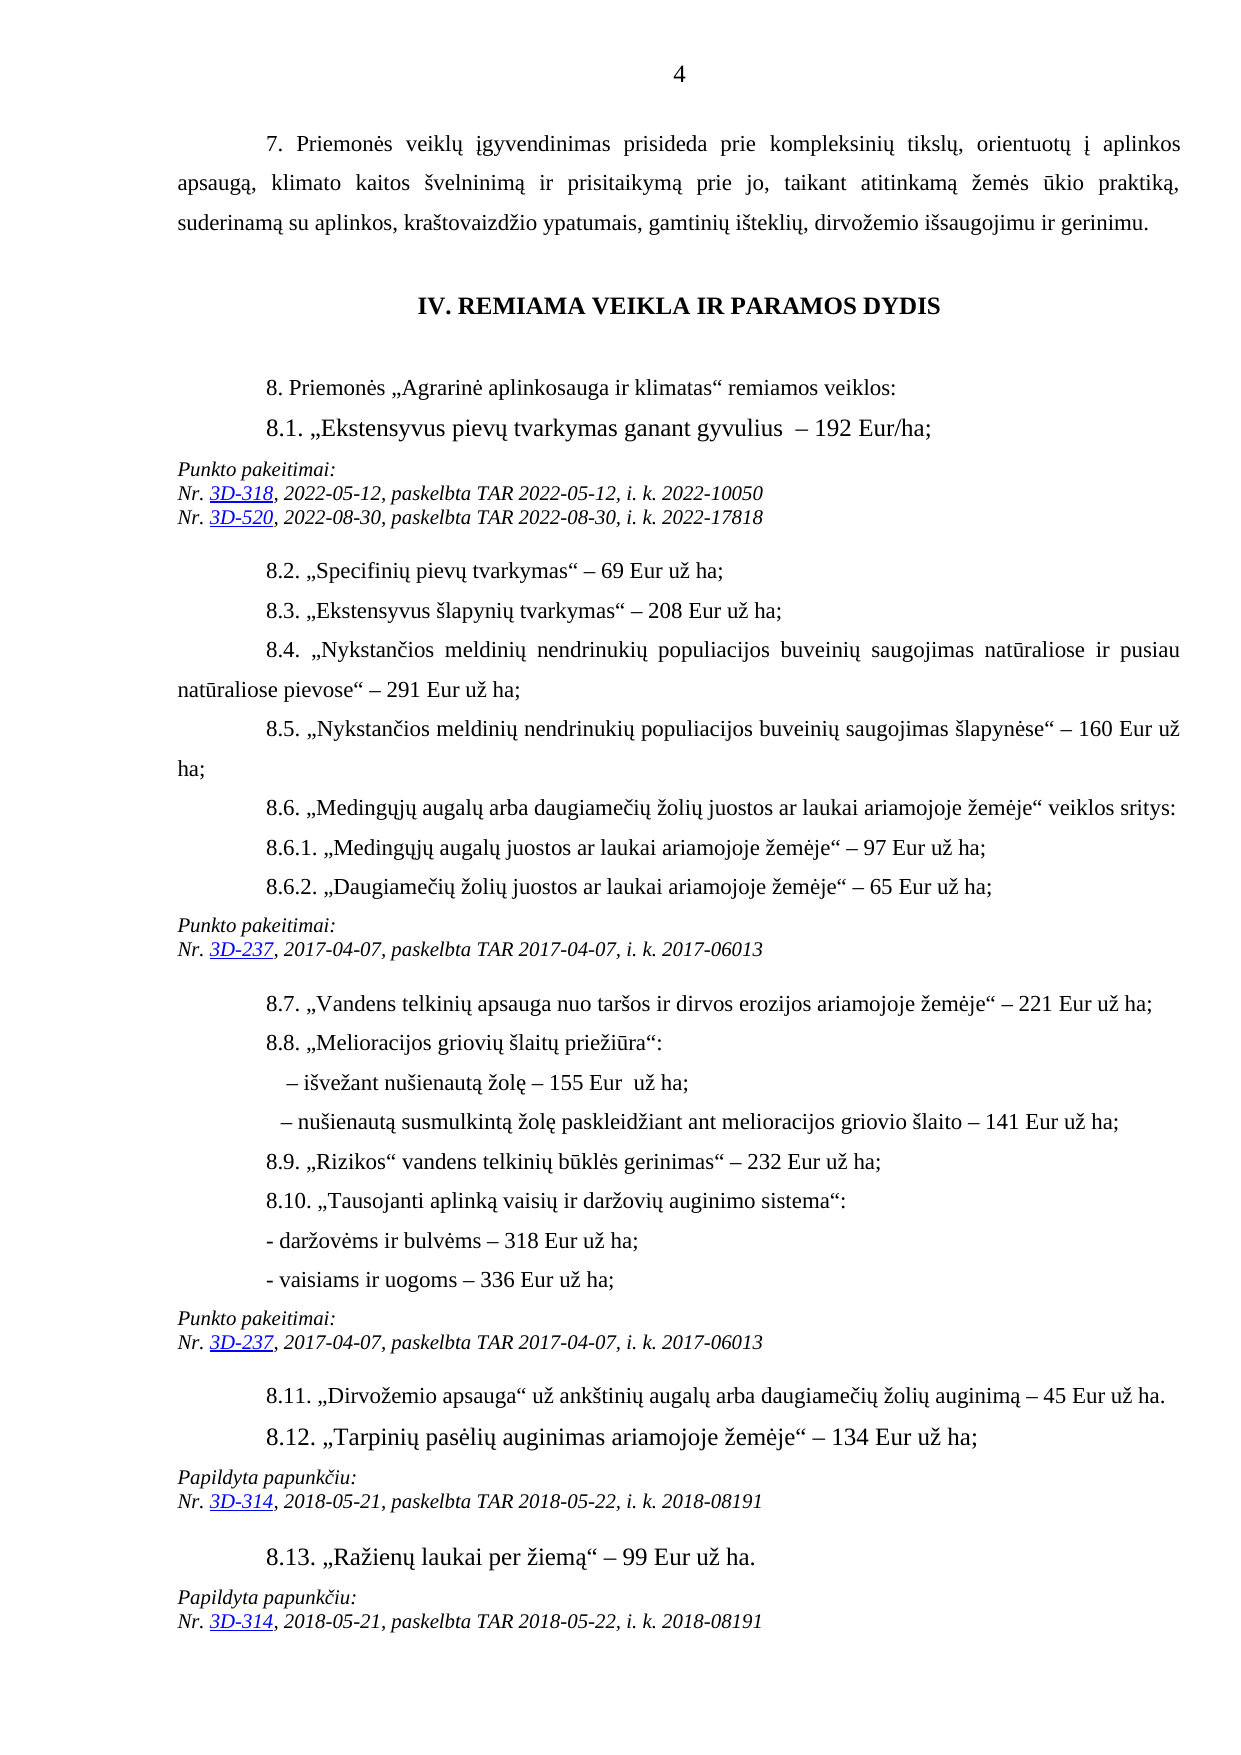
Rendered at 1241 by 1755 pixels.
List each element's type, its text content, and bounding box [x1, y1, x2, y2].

text 8.3. „Ekstensyvus šlapynių tvarkymas“ – 208 Eur už ha; [177, 597, 1181, 623]
text 8.12. „Tarpinių pasėlių auginimas ariamojoje žemėje“ – 134 Eur už ha; [177, 1422, 1181, 1451]
text – išvežant nušienautą žolę – 155 Eur už ha; [281, 1069, 1181, 1095]
text Nr. 3D-237, 2017-04-07, paskelbta TAR 2017-04-07, i. k. 2017-06013 [177, 937, 1181, 961]
text Punkto pakeitimai: [177, 457, 1181, 481]
text 8. Priemonės „Agrarinė aplinkosauga ir klimatas“ remiamos veiklos: [177, 374, 1181, 400]
text 8.6.1. „Medingųjų augalų juostos ar laukai ariamojoje žemėje“ – 97 Eur už ha; [177, 834, 1181, 860]
text 8.11. „Dirvožemio apsauga“ už ankštinių augalų arba daugiamečių žolių auginimą – 45 Eur už ha. [177, 1382, 1181, 1409]
text 8.6. „Medingųjų augalų arba daugiamečių žolių juostos ar laukai ariamojoje žemėje“ veiklos sritys: [177, 794, 1181, 821]
text 8.13. „Ražienų laukai per žiemą“ – 99 Eur už ha. [177, 1542, 1181, 1571]
text 8.2. „Specifinių pievų tvarkymas“ – 69 Eur už ha; [177, 558, 1181, 584]
text Papildyta papunkčiu: [177, 1585, 1181, 1609]
text Nr. 3D-318, 2022-05-12, paskelbta TAR 2022-05-12, i. k. 2022-10050 [177, 481, 1181, 505]
text - vaisiams ir uogoms – 336 Eur už ha; [177, 1266, 1181, 1292]
text 8.1. „Ekstensyvus pievų tvarkymas ganant gyvulius – 192 Eur/ha; [177, 413, 1181, 442]
text 8.6.2. „Daugiamečių žolių juostos ar laukai ariamojoje žemėje“ – 65 Eur už ha; [177, 873, 1181, 900]
text IV. REMIAMA VEIKLA IR PARAMOS DYDIS [177, 291, 1181, 320]
text Nr. 3D-314, 2018-05-21, paskelbta TAR 2018-05-22, i. k. 2018-08191 [177, 1609, 1181, 1633]
text - daržovėms ir bulvėms – 318 Eur už ha; [177, 1227, 1181, 1253]
text 8.9. „Rizikos“ vandens telkinių būklės gerinimas“ – 232 Eur už ha; [177, 1148, 1181, 1174]
text 8.8. „Melioracijos griovių šlaitų priežiūra“: [177, 1029, 1181, 1056]
text 8.10. „Tausojanti aplinką vaisių ir daržovių auginimo sistema“: [177, 1187, 1181, 1213]
text Punkto pakeitimai: [177, 1306, 1181, 1330]
text Nr. 3D-314, 2018-05-21, paskelbta TAR 2018-05-22, i. k. 2018-08191 [177, 1489, 1181, 1513]
text Nr. 3D-237, 2017-04-07, paskelbta TAR 2017-04-07, i. k. 2017-06013 [177, 1330, 1181, 1354]
text Nr. 3D-520, 2022-08-30, paskelbta TAR 2022-08-30, i. k. 2022-17818 [177, 505, 1181, 529]
text 8.5. „Nykstančios meldinių nendrinukių populiacijos buveinių saugojimas šlapynėse“ – 160 Eur už ha; [177, 716, 1181, 781]
text 7. Priemonės veiklų įgyvendinimas prisideda prie kompleksinių tikslų, orientuotų į aplinkos apsaugą, klimato kaitos švelninimą ir prisitaikymą prie jo, taikant atitinkamą žemės ūkio praktiką, suderinamą su aplinkos, kraštovaizdžio ypatumais, gamtinių išteklių, dirvožemio išsaugojimu ir gerinimu. [177, 130, 1181, 235]
text Punkto pakeitimai: [177, 913, 1181, 937]
text 8.4. „Nykstančios meldinių nendrinukių populiacijos buveinių saugojimas natūraliose ir pusiau natūraliose pievose“ – 291 Eur už ha; [177, 637, 1181, 702]
text 8.7. „Vandens telkinių apsauga nuo taršos ir dirvos erozijos ariamojoje žemėje“ – 221 Eur už ha; [177, 990, 1181, 1016]
text Papildyta papunkčiu: [177, 1465, 1181, 1489]
text – nušienautą susmulkintą žolę paskleidžiant ant melioracijos griovio šlaito – 141 Eur už ha; [281, 1108, 1181, 1134]
